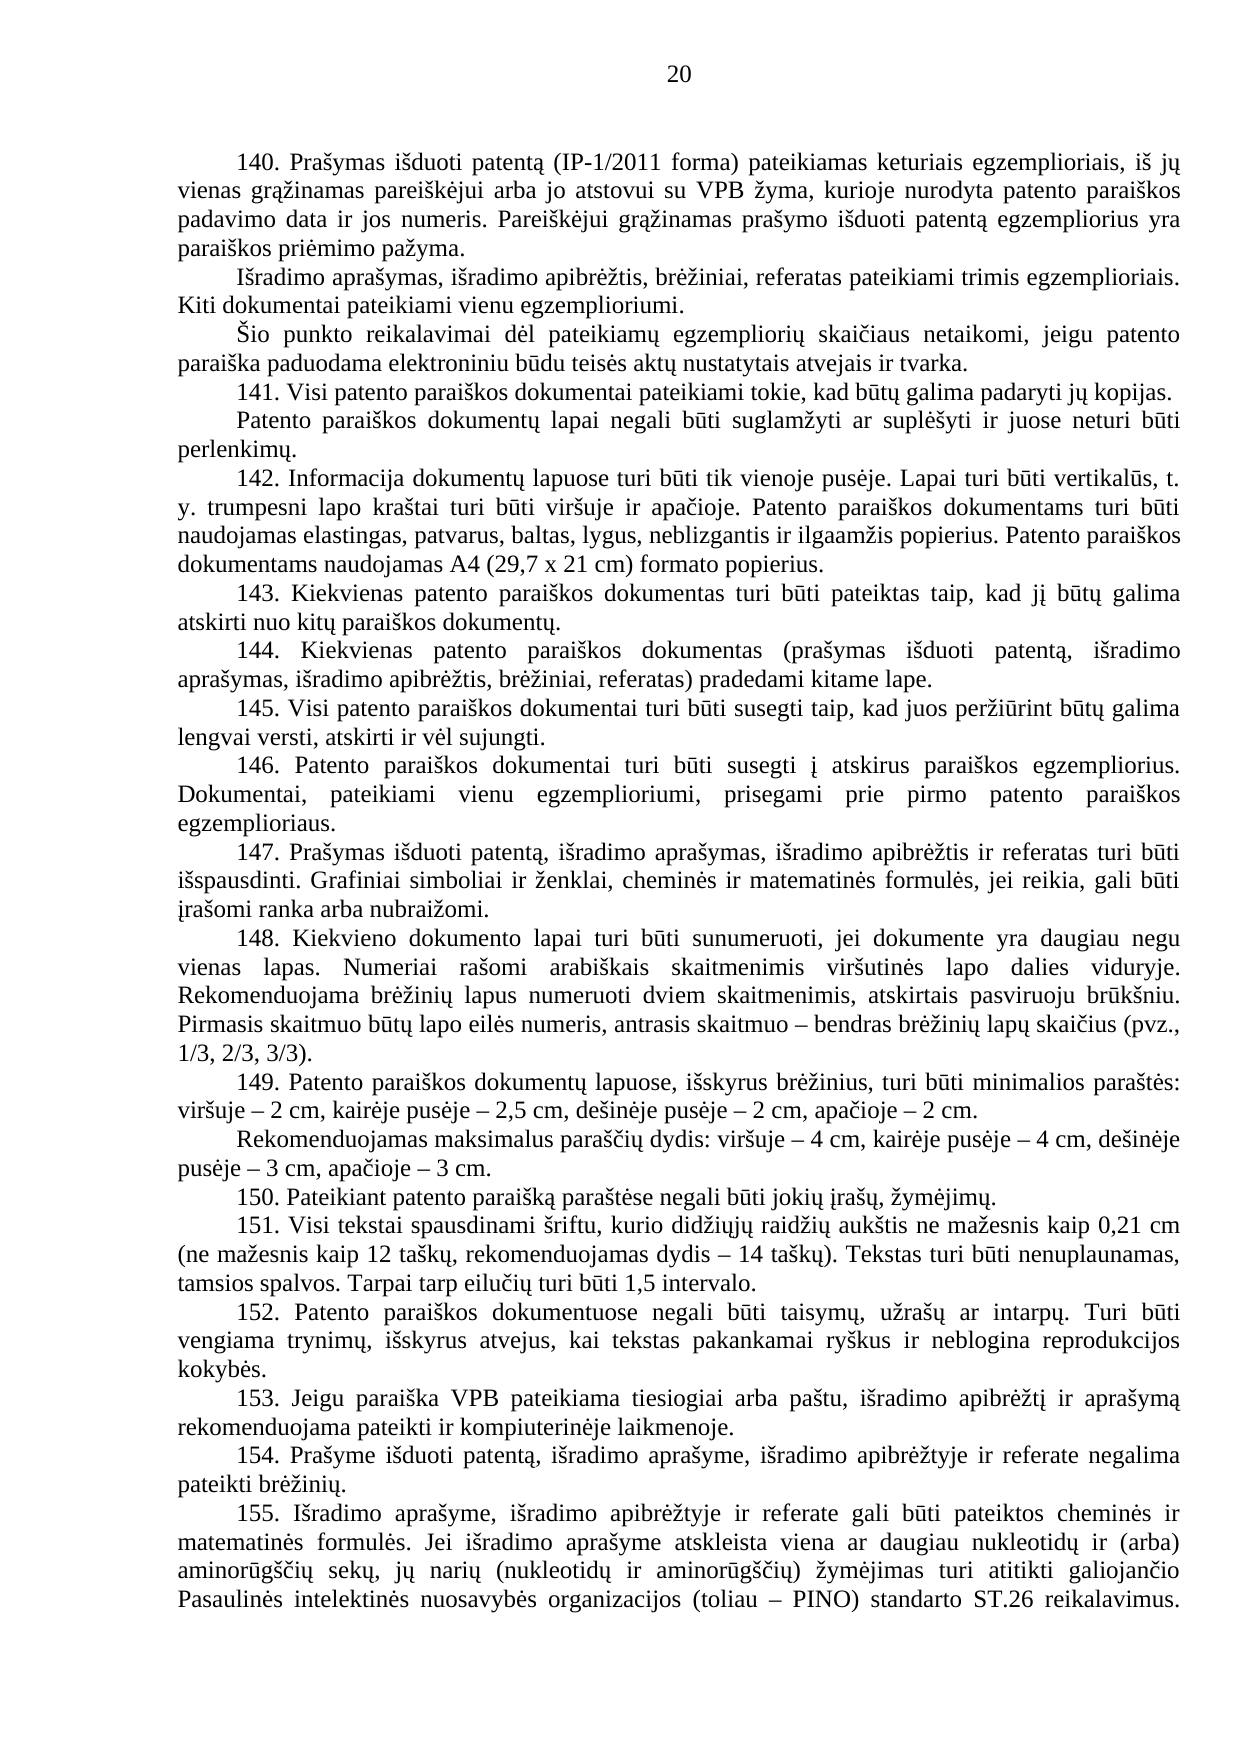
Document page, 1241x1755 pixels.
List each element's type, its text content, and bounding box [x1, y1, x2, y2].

text 152. Patento paraiškos dokumentuose negali būti taisymų, užrašų ar intarpų. Turi būti vengiama trynimų, išskyrus atvejus, kai tekstas pakankamai ryškus ir neblogina reprodukcijos kokybės. [177, 1297, 1181, 1383]
text 148. Kiekvieno dokumento lapai turi būti sunumeruoti, jei dokumente yra daugiau negu vienas lapas. Numeriai rašomi arabiškais skaitmenimis viršutinės lapo dalies viduryje. Rekomenduojama brėžinių lapus numeruoti dviem skaitmenimis, atskirtais pasviruoju brūkšniu. Pirmasis skaitmuo būtų lapo eilės numeris, antrasis skaitmuo – bendras brėžinių lapų skaičius (pvz., 1/3, 2/3, 3/3). [177, 923, 1181, 1067]
text Rekomenduojamas maksimalus paraščių dydis: viršuje – 4 cm, kairėje pusėje – 4 cm, dešinėje pusėje – 3 cm, apačioje – 3 cm. [177, 1124, 1181, 1182]
text 140. Prašymas išduoti patentą (IP-1/2011 forma) pateikiamas keturiais egzemplioriais, iš jų vienas grąžinamas pareiškėjui arba jo atstovui su VPB žyma, kurioje nurodyta patento paraiškos padavimo data ir jos numeris. Pareiškėjui grąžinamas prašymo išduoti patentą egzempliorius yra paraiškos priėmimo pažyma. [177, 147, 1181, 262]
text 155. Išradimo aprašyme, išradimo apibrėžtyje ir referate gali būti pateiktos cheminės ir matematinės formulės. Jei išradimo aprašyme atskleista viena ar daugiau nukleotidų ir (arba) aminorūgščių sekų, jų narių (nukleotidų ir aminorūgščių) žymėjimas turi atitikti galiojančio Pasaulinės intelektinės nuosavybės organizacijos (toliau – PINO) standarto ST.26 reikalavimus. [177, 1498, 1181, 1613]
text 154. Prašyme išduoti patentą, išradimo aprašyme, išradimo apibrėžtyje ir referate negalima pateikti brėžinių. [177, 1441, 1181, 1498]
text Patento paraiškos dokumentų lapai negali būti suglamžyti ar suplėšyti ir juose neturi būti perlenkimų. [177, 406, 1181, 463]
text 151. Visi tekstai spausdinami šriftu, kurio didžiųjų raidžių aukštis ne mažesnis kaip 0,21 cm (ne mažesnis kaip 12 taškų, rekomenduojamas dydis – 14 taškų). Tekstas turi būti nenuplaunamas, tamsios spalvos. Tarpai tarp eilučių turi būti 1,5 intervalo. [177, 1211, 1181, 1297]
text 147. Prašymas išduoti patentą, išradimo aprašymas, išradimo apibrėžtis ir referatas turi būti išspausdinti. Grafiniai simboliai ir ženklai, cheminės ir matematinės formulės, jei reikia, gali būti įrašomi ranka arba nubraižomi. [177, 837, 1181, 923]
text 150. Pateikiant patento paraišką paraštėse negali būti jokių įrašų, žymėjimų. [177, 1182, 1181, 1211]
text 145. Visi patento paraiškos dokumentai turi būti susegti taip, kad juos peržiūrint būtų galima lengvai versti, atskirti ir vėl sujungti. [177, 693, 1181, 751]
text 153. Jeigu paraiška VPB pateikiama tiesiogiai arba paštu, išradimo apibrėžtį ir aprašymą rekomenduojama pateikti ir kompiuterinėje laikmenoje. [177, 1383, 1181, 1441]
text 144. Kiekvienas patento paraiškos dokumentas (prašymas išduoti patentą, išradimo aprašymas, išradimo apibrėžtis, brėžiniai, referatas) pradedami kitame lape. [177, 636, 1181, 693]
text Šio punkto reikalavimai dėl pateikiamų egzempliorių skaičiaus netaikomi, jeigu patento paraiška paduodama elektroniniu būdu teisės aktų nustatytais atvejais ir tvarka. [177, 319, 1181, 377]
text 142. Informacija dokumentų lapuose turi būti tik vienoje pusėje. Lapai turi būti vertikalūs, t. y. trumpesni lapo kraštai turi būti viršuje ir apačioje. Patento paraiškos dokumentams turi būti naudojamas elastingas, patvarus, baltas, lygus, neblizgantis ir ilgaamžis popierius. Patento paraiškos dokumentams naudojamas A4 (29,7 x 21 cm) formato popierius. [177, 463, 1181, 578]
text 149. Patento paraiškos dokumentų lapuose, išskyrus brėžinius, turi būti minimalios paraštės: viršuje – 2 cm, kairėje pusėje – 2,5 cm, dešinėje pusėje – 2 cm, apačioje – 2 cm. [177, 1067, 1181, 1124]
text 141. Visi patento paraiškos dokumentai pateikiami tokie, kad būtų galima padaryti jų kopijas. [177, 377, 1181, 406]
text Išradimo aprašymas, išradimo apibrėžtis, brėžiniai, referatas pateikiami trimis egzemplioriais. Kiti dokumentai pateikiami vienu egzemplioriumi. [177, 262, 1181, 319]
text 146. Patento paraiškos dokumentai turi būti susegti į atskirus paraiškos egzempliorius. Dokumentai, pateikiami vienu egzemplioriumi, prisegami prie pirmo patento paraiškos egzemplioriaus. [177, 751, 1181, 837]
text 143. Kiekvienas patento paraiškos dokumentas turi būti pateiktas taip, kad jį būtų galima atskirti nuo kitų paraiškos dokumentų. [177, 578, 1181, 636]
